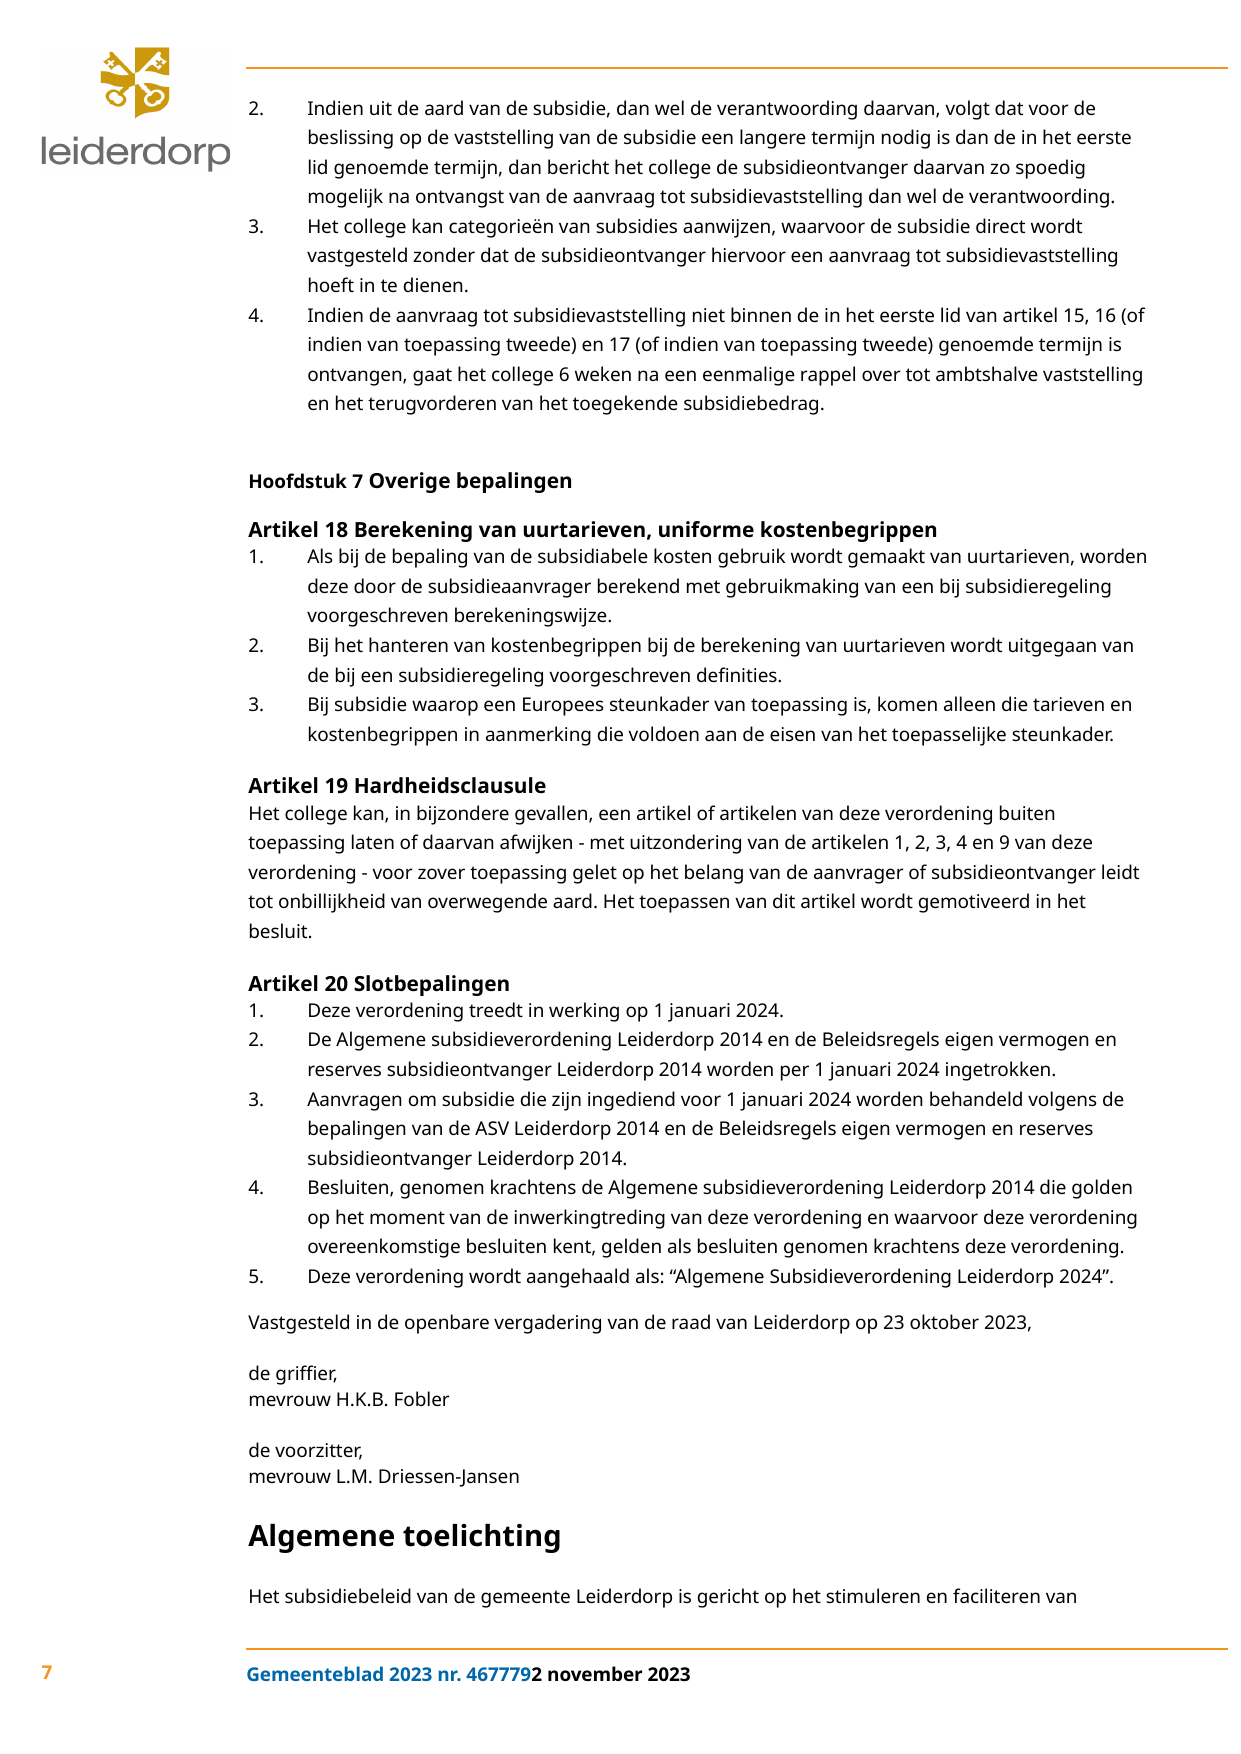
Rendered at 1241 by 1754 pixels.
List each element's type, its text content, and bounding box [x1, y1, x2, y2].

list Deze verordening treedt in werking op 1 januari 2024. [248, 997, 1152, 1023]
text mevrouw H.K.B. Fobler [248, 1386, 1152, 1412]
text Het college kan, in bijzondere gevallen, een artikel of artikelen van deze verordening buiten toepassing laten of daarvan afwijken - met uitzondering van de artikelen 1, 2, 3, 4 en 9 van deze verordening - voor zover toepassing gelet op het belang van de aanvrager of subsidieontvanger leidt tot onbillijkheid van overwegende aard. Het toepassen van dit artikel wordt gemotiveerd in het besluit. [248, 800, 1152, 944]
list Bij subsidie waarop een Europees steunkader van toepassing is, komen alleen die tarieven en kostenbegrippen in aanmerking die voldoen aan de eisen van het toepasselijke steunkader. [248, 691, 1152, 747]
picture [41, 47, 231, 172]
list Het college kan categorieën van subsidies aanwijzen, waarvoor de subsidie direct wordt vastgesteld zonder dat de subsidieontvanger hiervoor een aanvraag tot subsidievaststelling hoeft in te dienen. [248, 213, 1152, 298]
text Vastgesteld in de openbare vergadering van de raad van Leiderdorp op 23 oktober 2023, [248, 1309, 1152, 1335]
list Indien de aanvraag tot subsidievaststelling niet binnen de in het eerste lid van artikel 15, 16 (of indien van toepassing tweede) en 17 (of indien van toepassing tweede) genoemde termijn is ontvangen, gaat het college 6 weken na een eenmalige rappel over tot ambtshalve vaststelling en het terugvorderen van het toegekende subsidiebedrag. [248, 302, 1152, 416]
list Deze verordening wordt aangehaald als: “Algemene Subsidieverordening Leiderdorp 2024”. [248, 1263, 1152, 1289]
text Algemene toelichting [248, 1515, 1152, 1554]
text Het subsidiebeleid van de gemeente Leiderdorp is gericht op het stimuleren en faciliteren van [248, 1584, 1152, 1609]
list Indien uit de aard van de subsidie, dan wel de verantwoording daarvan, volgt dat voor de beslissing op de vaststelling van de subsidie een langere termijn nodig is dan de in het eerste lid genoemde termijn, dan bericht het college de subsidieontvanger daarvan zo spoedig mogelijk na ontvangst van de aanvraag tot subsidievaststelling dan wel de verantwoording. [248, 95, 1152, 209]
text Hoofdstuk 7 Overige bepalingen [248, 466, 1152, 494]
list Aanvragen om subsidie die zijn ingediend voor 1 januari 2024 worden behandeld volgens de bepalingen van de ASV Leiderdorp 2014 en de Beleidsregels eigen vermogen en reserves subsidieontvanger Leiderdorp 2014. [248, 1086, 1152, 1171]
list Als bij de bepaling van de subsidiabele kosten gebruik wordt gemaakt van uurtarieven, worden deze door de subsidieaanvrager berekend met gebruikmaking van een bij subsidieregeling voorgeschreven berekeningswijze. [248, 543, 1152, 628]
list Bij het hanteren van kostenbegrippen bij de berekening van uurtarieven wordt uitgegaan van de bij een subsidieregeling voorgeschreven definities. [248, 632, 1152, 688]
text Artikel 20 Slotbepalingen [248, 969, 1152, 997]
text de voorzitter, [248, 1438, 1152, 1463]
text Artikel 18 Berekening van uurtarieven, uniforme kostenbegrippen [248, 515, 1152, 543]
list Besluiten, genomen krachtens de Algemene subsidieverordening Leiderdorp 2014 die golden op het moment van de inwerkingtreding van deze verordening en waarvoor deze verordening overeenkomstige besluiten kent, gelden als besluiten genomen krachtens deze verordening. [248, 1174, 1152, 1259]
list De Algemene subsidieverordening Leiderdorp 2014 en de Beleidsregels eigen vermogen en reserves subsidieontvanger Leiderdorp 2014 worden per 1 januari 2024 ingetrokken. [248, 1027, 1152, 1082]
text Artikel 19 Hardheidsclausule [248, 771, 1152, 800]
text mevrouw L.M. Driessen-Jansen [248, 1463, 1152, 1489]
text de griffier, [248, 1360, 1152, 1386]
